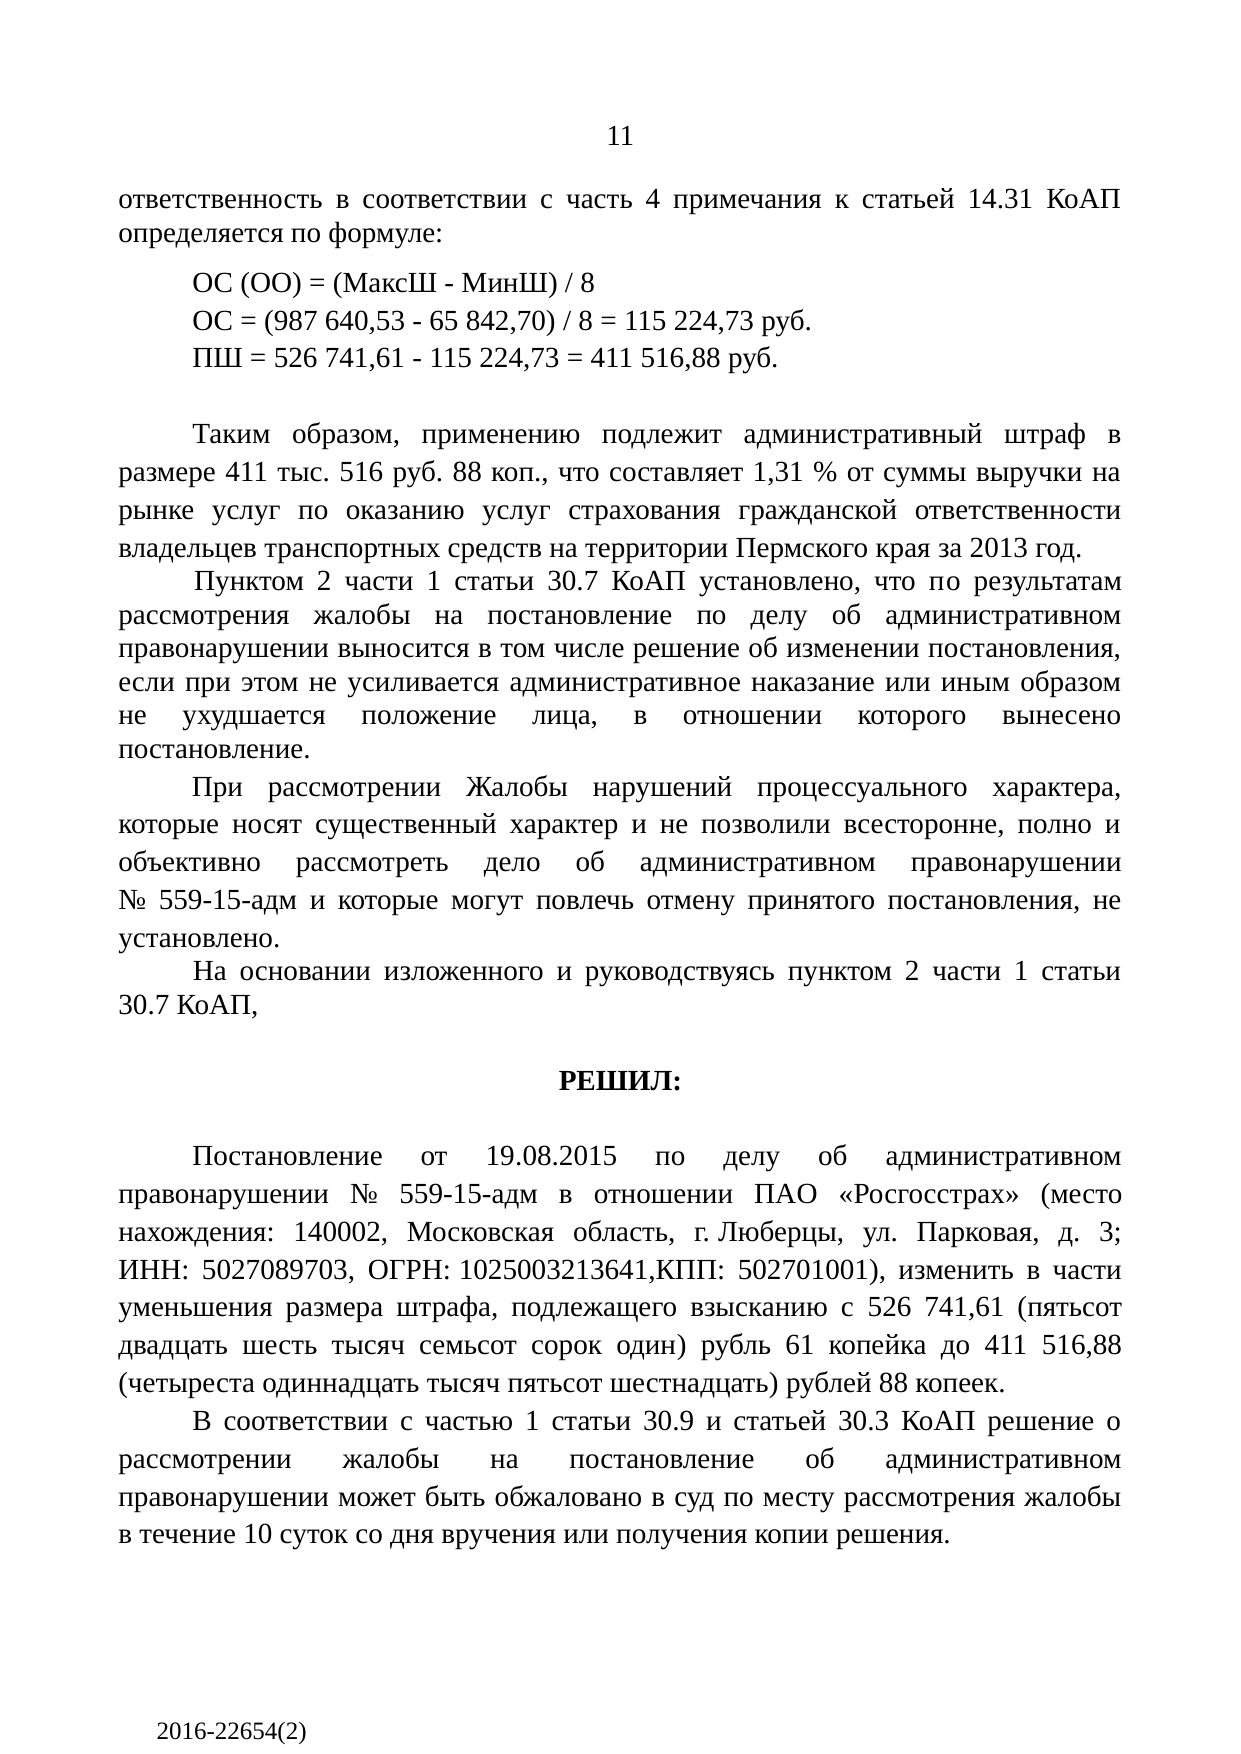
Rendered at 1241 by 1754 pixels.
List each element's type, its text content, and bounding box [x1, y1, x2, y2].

text Таким образом, применению подлежит административный штраф в размере 411 тыс. 516 руб. 88 коп., что составляет 1,31 % от суммы выручки на рынке услуг по оказанию услуг страхования гражданской ответственности владельцев транспортных средств на территории Пермского края за 2013 год. [118, 412, 1122, 563]
text ОС = (987 640,53 - 65 842,70) / 8 = 115 224,73 руб. [118, 298, 1122, 336]
text В соответствии с частью 1 статьи 30.9 и статьей 30.3 КоАП решение о рассмотрении жалобы на постановление об административном правонарушении может быть обжаловано в суд по месту рассмотрения жалобы в течение 10 суток со дня вручения или получения копии решения. [118, 1399, 1122, 1550]
text При рассмотрении Жалобы нарушений процессуального характера, которые носят существенный характер и не позволили всесторонне, полно и объективно рассмотреть дело об административном правонарушении № 559-15-адм и которые могут повлечь отмену принятого постановления, не установлено. [118, 764, 1122, 953]
text ПШ = 526 741,61 - 115 224,73 = 411 516,88 руб. [118, 336, 1122, 374]
text ответственность в соответствии с часть 4 примечания к статьей 14.31 КоАП определяется по формуле: [118, 181, 1122, 248]
text РЕШИЛ: [118, 1058, 1122, 1096]
text На основании изложенного и руководствуясь пунктом 2 части 1 статьи 30.7 КоАП, [118, 953, 1122, 1021]
text Постановление от 19.08.2015 по делу об административном правонарушении № 559-15-адм в отношении ПАО «Росгосстрах» (место нахождения: 140002, Московская область, г. Люберцы, ул. Парковая, д. 3; ИНН: 5027089703, ОГРН: 1025003213641,КПП: 502701001), изменить в части уменьшения размера штрафа, подлежащего взысканию с 526 741,61 (пятьсот двадцать шесть тысяч семьсот сорок один) рубль 61 копейка до 411 516,88 (четыреста одиннадцать тысяч пятьсот шестнадцать) рублей 88 копеек. [118, 1134, 1122, 1399]
text Пунктом 2 части 1 статьи 30.7 КоАП установлено, что по результатам рассмотрения жалобы на постановление по делу об административном правонарушении выносится в том числе решение об изменении постановления, если при этом не усиливается административное наказание или иным образом не ухудшается положение лица, в отношении которого вынесено постановление. [118, 563, 1122, 764]
text ОС (ОО) = (МаксШ - МинШ) / 8 [118, 261, 1122, 298]
